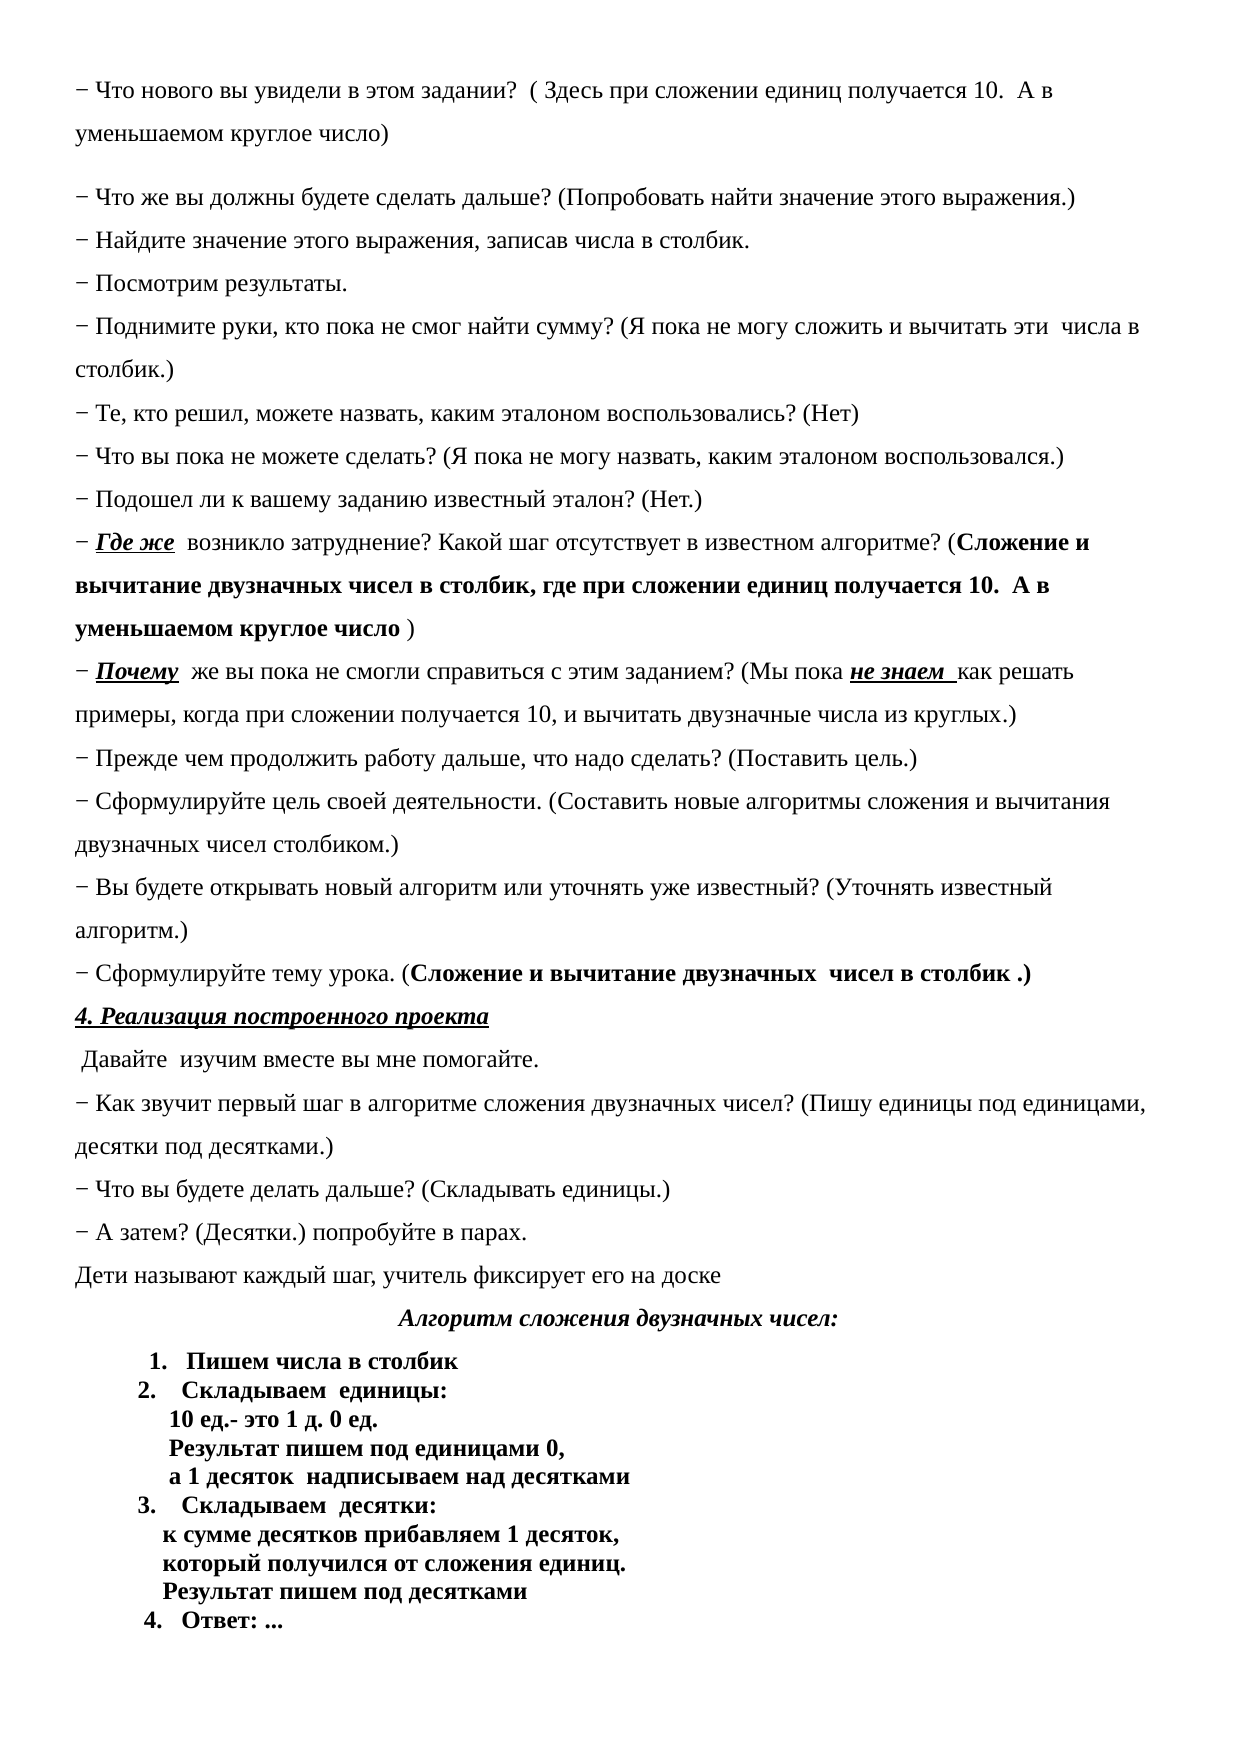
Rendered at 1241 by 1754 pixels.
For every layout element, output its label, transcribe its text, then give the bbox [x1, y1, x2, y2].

text − Где же возникло затруднение? Какой шаг отсутствует в известном алгоритме? (Сложение и вычитание двузначных чисел в столбик, где при сложении единиц получается 10. А в уменьшаемом круглое число ) [75, 527, 1165, 642]
text 2. Складываем единицы: [75, 1375, 1165, 1404]
text − А затем? (Десятки.) попробуйте в парах. [75, 1217, 1165, 1246]
text 4. Ответ: ... [75, 1605, 1165, 1634]
text а 1 десяток надписываем над десятками [75, 1461, 1165, 1490]
text 1. Пишем числа в столбик [75, 1346, 1165, 1375]
text − Как звучит первый шаг в алгоритме сложения двузначных чисел? (Пишу единицы под единицами, десятки под десятками.) [75, 1088, 1165, 1159]
text − Что нового вы увидели в этом задании? ( Здесь при сложении единиц получается 10. А в уменьшаемом круглое число) [75, 75, 1165, 147]
text который получился от сложения единиц. [75, 1548, 1165, 1576]
text − Найдите значение этого выражения, записав числа в столбик. [75, 225, 1165, 254]
text − Сформулируйте тему урока. (Сложение и вычитание двузначных чисел в столбик .) [75, 958, 1165, 987]
text Давайте изучим вместе вы мне помогайте. [75, 1044, 1165, 1073]
text 10 ед.- это 1 д. 0 ед. [75, 1404, 1165, 1433]
text − Что вы пока не можете сделать? (Я пока не могу назвать, каким эталоном воспользовался.) [75, 441, 1165, 469]
text − Посмотрим результаты. [75, 268, 1165, 297]
text − Что же вы должны будете сделать дальше? (Попробовать найти значение этого выражения.) [75, 182, 1165, 211]
text − Вы будете открывать новый алгоритм или уточнять уже известный? (Уточнять известный алгоритм.) [75, 872, 1165, 944]
text Результат пишем под десятками [75, 1576, 1165, 1605]
text − Что вы будете делать дальше? (Складывать единицы.) [75, 1174, 1165, 1203]
text Дети называют каждый шаг, учитель фиксирует его на доске [75, 1260, 1165, 1289]
text − Подошел ли к вашему заданию известный эталон? (Нет.) [75, 484, 1165, 513]
text Результат пишем под единицами 0, [75, 1433, 1165, 1461]
text − Почему же вы пока не смогли справиться с этим заданием? (Мы пока не знаем как решать примеры, когда при сложении получается 10, и вычитать двузначные числа из круглых.) [75, 656, 1165, 728]
text 3. Складываем десятки: [75, 1490, 1165, 1519]
text − Прежде чем продолжить работу дальше, что надо сделать? (Поставить цель.) [75, 743, 1165, 771]
text к сумме десятков прибавляем 1 десяток, [75, 1519, 1165, 1548]
text Алгоритм сложения двузначных чисел: [75, 1303, 1165, 1332]
text − Сформулируйте цель своей деятельности. (Составить новые алгоритмы сложения и вычитания двузначных чисел столбиком.) [75, 786, 1165, 858]
text − Поднимите руки, кто пока не смог найти сумму? (Я пока не могу сложить и вычитать эти числа в столбик.) [75, 311, 1165, 383]
text − Те, кто решил, можете назвать, каким эталоном воспользовались? (Нет) [75, 398, 1165, 426]
text 4. Реализация построенного проекта [75, 1001, 1165, 1030]
